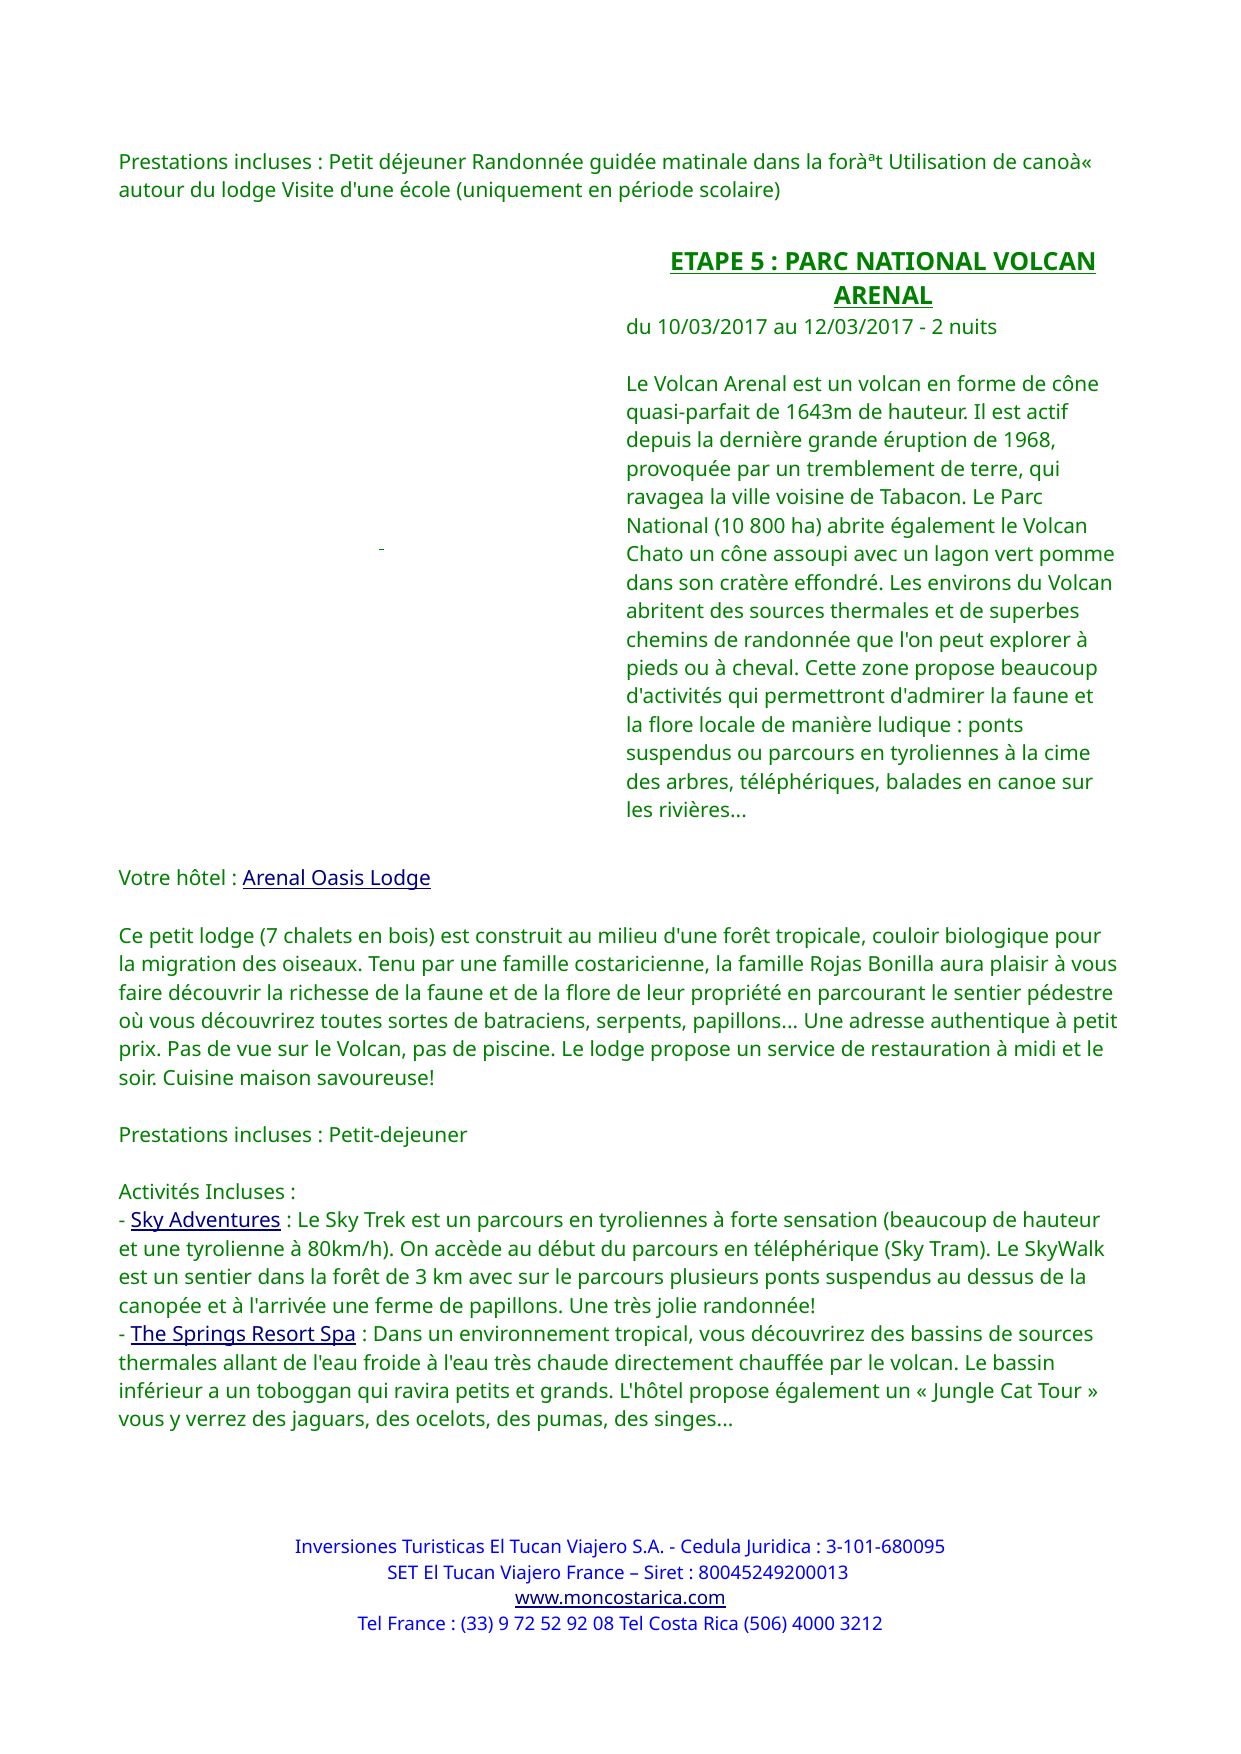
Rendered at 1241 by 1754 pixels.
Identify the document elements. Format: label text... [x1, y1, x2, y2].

text - The Springs Resort Spa : Dans un environnement tropical, vous découvrirez des bassins de sources thermales allant de l'eau froide à l'eau très chaude directement chauffée par le volcan. Le bassin inférieur a un toboggan qui ravira petits et grands. L'hôtel propose également un « Jungle Cat Tour » vous y verrez des jaguars, des ocelots, des pumas, des singes... [118, 1319, 1122, 1433]
text Activités Incluses : [118, 1177, 1122, 1205]
text - Sky Adventures : Le Sky Trek est un parcours en tyroliennes à forte sensation (beaucoup de hauteur et une tyrolienne à 80km/h). On accède au début du parcours en téléphérique (Sky Tram). Le SkyWalk est un sentier dans la forêt de 3 km avec sur le parcours plusieurs ponts suspendus au dessus de la canopée et à l'arrivée une ferme de papillons. Une très jolie randonnée! [118, 1205, 1122, 1319]
text Votre hôtel : Arenal Oasis Lodge [118, 863, 1122, 892]
table_header ETAPE 5 : PARC NATIONAL VOLCAN ARENAL du 10/03/2017 au 12/03/2017 - 2 nuits Le Volcan Arenal est un volcan en forme de cône quasi-parfait de 1643m de hauteur. Il est actif depuis la dernière grande éruption de 1968, provoquée par un tremblement de terre, qui ravagea la ville voisine de Tabacon. Le Parc National (10 800 ha) abrite également le Volcan Chato un cône assoupi avec un lagon vert pomme dans son cratère effondré. Les environs du Volcan abritent des sources thermales et de superbes chemins de randonnée que l'on peut explorer à pieds ou à cheval. Cette zone propose beaucoup d'activités qui permettront d'admirer la faune et la flore locale de manière ludique : ponts suspendus ou parcours en tyroliennes à la cime des arbres, téléphériques, balades en canoe sur les rivières... [620, 238, 1122, 829]
text Prestations incluses : Petit déjeuner Randonnée guidée matinale dans la foràªt Utilisation de canoà« autour du lodge Visite d'une école (uniquement en période scolaire) [118, 147, 1122, 204]
table_header [118, 238, 620, 829]
text Ce petit lodge (7 chalets en bois) est construit au milieu d'une forêt tropicale, couloir biologique pour la migration des oiseaux. Tenu par une famille costaricienne, la famille Rojas Bonilla aura plaisir à vous faire découvrir la richesse de la faune et de la flore de leur propriété en parcourant le sentier pédestre où vous découvrirez toutes sortes de batraciens, serpents, papillons... Une adresse authentique à petit prix. Pas de vue sur le Volcan, pas de piscine. Le lodge propose un service de restauration à midi et le soir. Cuisine maison savoureuse! [118, 921, 1122, 1091]
text Prestations incluses : Petit-dejeuner [118, 1120, 1122, 1148]
